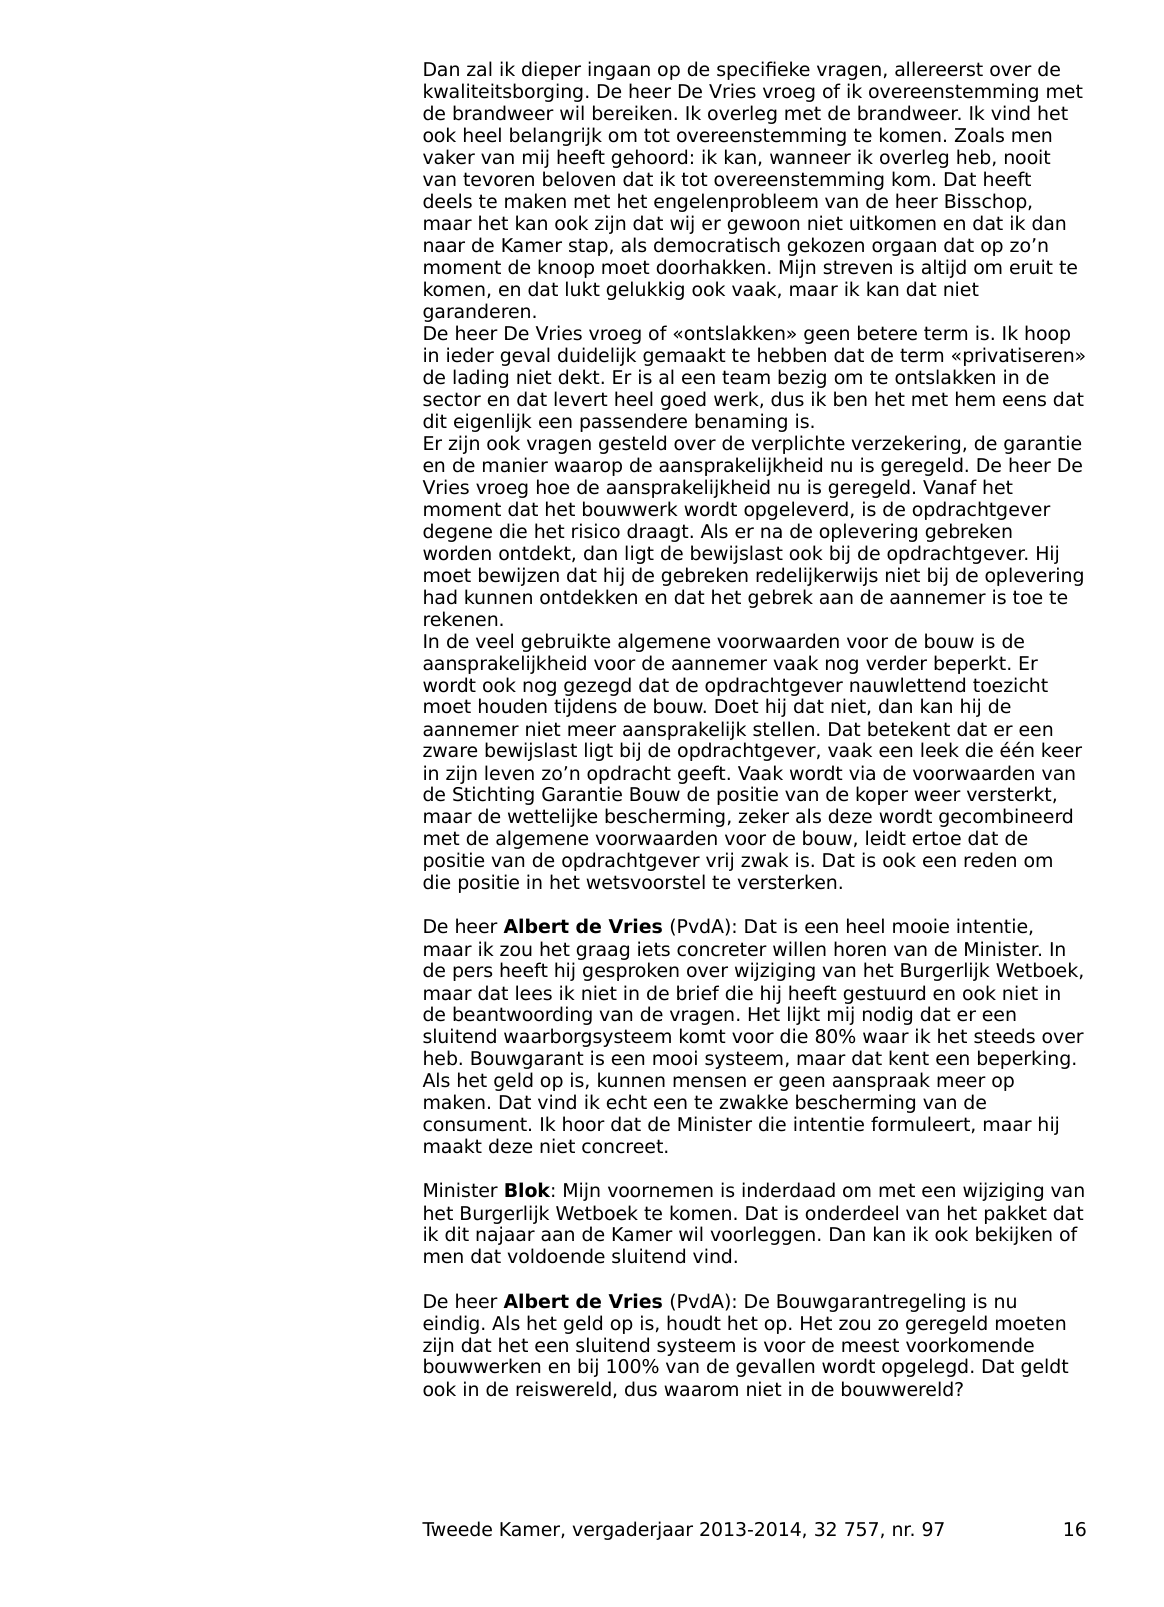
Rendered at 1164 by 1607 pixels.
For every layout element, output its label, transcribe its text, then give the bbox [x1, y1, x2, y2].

text De heer Albert de Vries (PvdA): De Bouwgarantregeling is nu eindig. Als het geld op is, houdt het op. Het zou zo geregeld moeten zijn dat het een sluitend systeem is voor de meest voorkomende bouwwerken en bij 100% van de gevallen wordt opgelegd. Dat geldt ook in de reiswereld, dus waarom niet in de bouwwereld? [422, 1291, 1087, 1400]
text De heer De Vries vroeg of «ontslakken» geen betere term is. Ik hoop in ieder geval duidelijk gemaakt te hebben dat de term «privatiseren» de lading niet dekt. Er is al een team bezig om te ontslakken in de sector en dat levert heel goed werk, dus ik ben het met hem eens dat dit eigenlijk een passendere benaming is. [422, 323, 1087, 433]
text Minister Blok: Mijn voornemen is inderdaad om met een wijziging van het Burgerlijk Wetboek te komen. Dat is onderdeel van het pakket dat ik dit najaar aan de Kamer wil voorleggen. Dan kan ik ook bekijken of men dat voldoende sluitend vind. [422, 1180, 1087, 1268]
text Dan zal ik dieper ingaan op de specifieke vragen, allereerst over de kwaliteitsborging. De heer De Vries vroeg of ik overeenstemming met de brandweer wil bereiken. Ik overleg met de brandweer. Ik vind het ook heel belangrijk om tot overeenstemming te komen. Zoals men vaker van mij heeft gehoord: ik kan, wanneer ik overleg heb, nooit van tevoren beloven dat ik tot overeenstemming kom. Dat heeft deels te maken met het engelenprobleem van de heer Bisschop, maar het kan ook zijn dat wij er gewoon niet uitkomen en dat ik dan naar de Kamer stap, als democratisch gekozen orgaan dat op zo’n moment de knoop moet doorhakken. Mijn streven is altijd om eruit te komen, en dat lukt gelukkig ook vaak, maar ik kan dat niet garanderen. [422, 59, 1087, 323]
text De heer Albert de Vries (PvdA): Dat is een heel mooie intentie, maar ik zou het graag iets concreter willen horen van de Minister. In de pers heeft hij gesproken over wijziging van het Burgerlijk Wetboek, maar dat lees ik niet in de brief die hij heeft gestuurd en ook niet in de beantwoording van de vragen. Het lijkt mij nodig dat er een sluitend waarborgsysteem komt voor die 80% waar ik het steeds over heb. Bouwgarant is een mooi systeem, maar dat kent een beperking. Als het geld op is, kunnen mensen er geen aanspraak meer op maken. Dat vind ik echt een te zwakke bescherming van de consument. Ik hoor dat de Minister die intentie formuleert, maar hij maakt deze niet concreet. [422, 916, 1087, 1158]
text In de veel gebruikte algemene voorwaarden voor de bouw is de aansprakelijkheid voor de aannemer vaak nog verder beperkt. Er wordt ook nog gezegd dat de opdrachtgever nauwlettend toezicht moet houden tijdens de bouw. Doet hij dat niet, dan kan hij de aannemer niet meer aansprakelijk stellen. Dat betekent dat er een zware bewijslast ligt bij de opdrachtgever, vaak een leek die één keer in zijn leven zo’n opdracht geeft. Vaak wordt via de voorwaarden van de Stichting Garantie Bouw de positie van de koper weer versterkt, maar de wettelijke bescherming, zeker als deze wordt gecombineerd met de algemene voorwaarden voor de bouw, leidt ertoe dat de positie van de opdrachtgever vrij zwak is. Dat is ook een reden om die positie in het wetsvoorstel te versterken. [422, 631, 1087, 894]
text Er zijn ook vragen gesteld over de verplichte verzekering, de garantie en de manier waarop de aansprakelijkheid nu is geregeld. De heer De Vries vroeg hoe de aansprakelijkheid nu is geregeld. Vanaf het moment dat het bouwwerk wordt opgeleverd, is de opdrachtgever degene die het risico draagt. Als er na de oplevering gebreken worden ontdekt, dan ligt de bewijslast ook bij de opdrachtgever. Hij moet bewijzen dat hij de gebreken redelijkerwijs niet bij de oplevering had kunnen ontdekken en dat het gebrek aan de aannemer is toe te rekenen. [422, 433, 1087, 631]
